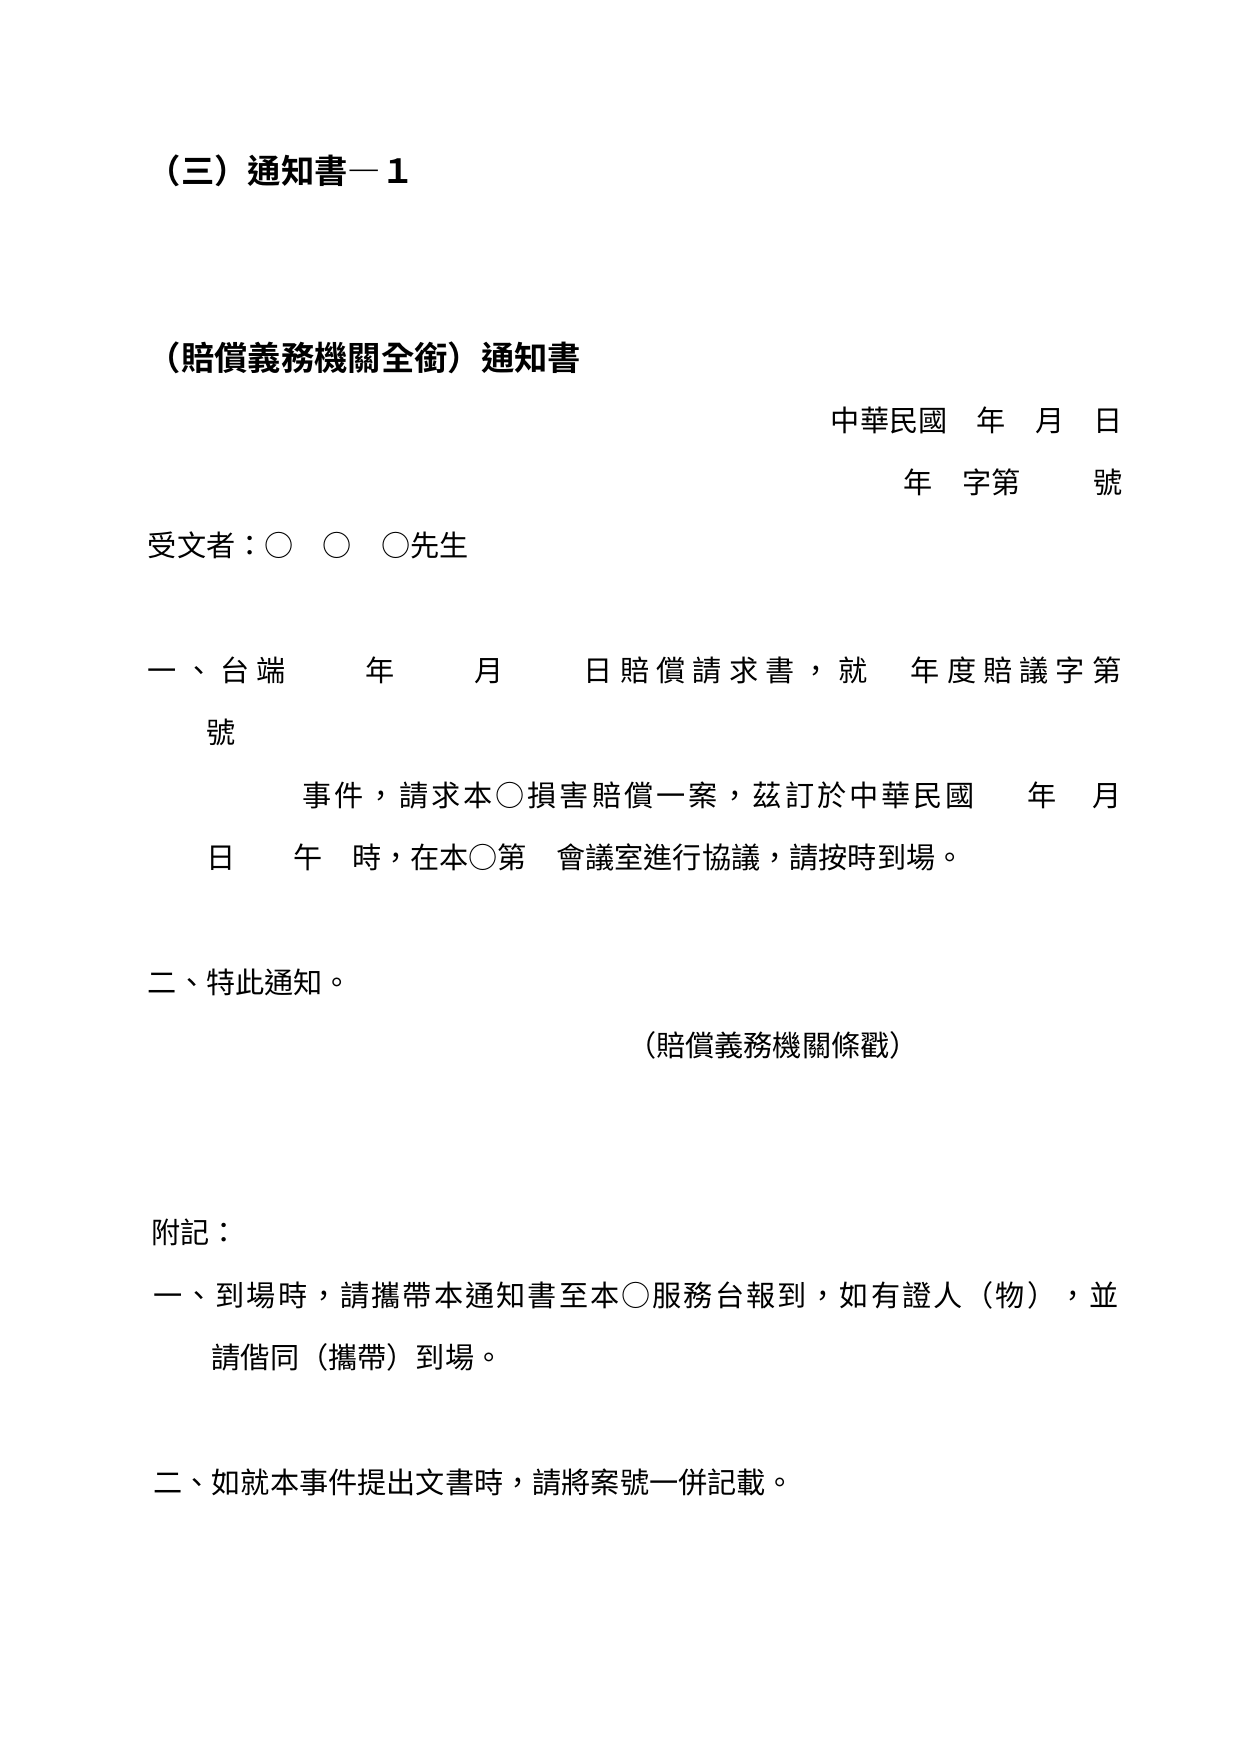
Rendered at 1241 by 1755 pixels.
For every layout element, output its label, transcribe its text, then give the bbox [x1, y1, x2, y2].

text 受文者：○ ○ ○先生 [148, 502, 1122, 564]
text 二、如就本事件提出文書時，請將案號一併記載。 [153, 1439, 1122, 1502]
text 一、台端 年 月 日賠償請求書，就 年度賠議字第 號 事件，請求本○損害賠償一案，茲訂於中華民國 年 月 日 午 時，在本○第 會議室進行協議，請按時到場。 [148, 627, 1122, 877]
text （三）通知書—１ [148, 127, 1122, 189]
text 一、到場時，請攜帶本通知書至本○服務台報到，如有證人（物），並 請偕同（攜帶）到場。 [153, 1252, 1122, 1377]
text 年 字第 號 [248, 439, 1122, 502]
text （賠償義務機關全銜）通知書 [148, 314, 1122, 377]
text 中華民國 年 月 日 [148, 377, 1122, 439]
text （賠償義務機關條戳） [189, 1002, 1122, 1064]
text 附記： [151, 1189, 1122, 1252]
text 二、特此通知。 [148, 939, 1122, 1002]
